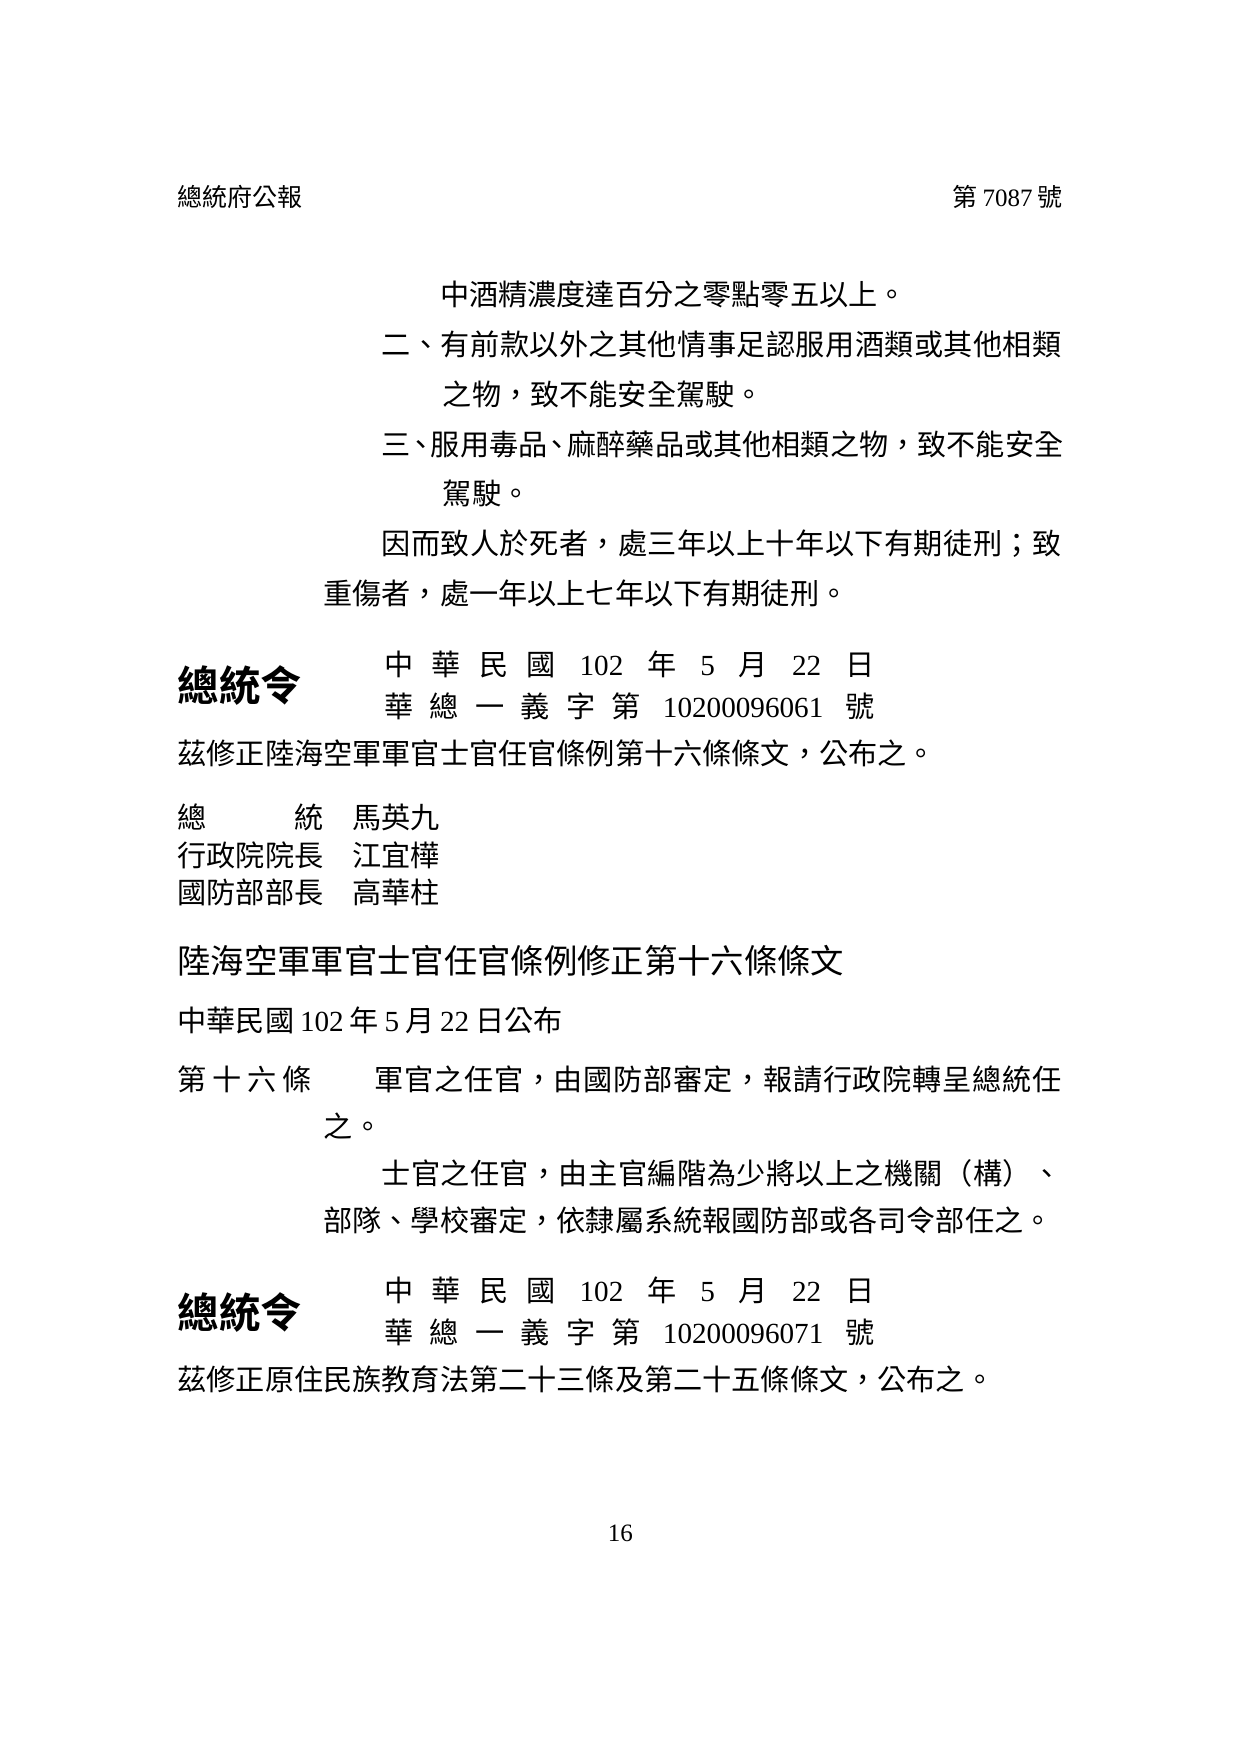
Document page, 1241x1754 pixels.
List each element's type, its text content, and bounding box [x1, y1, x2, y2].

table_header 中華民國102年5月22日 華總一義字第10200096061號 [381, 639, 877, 728]
text 二、有前款以外之其他情事足認服用酒類或其他相類之物，致不能安全駕駛。 [381, 316, 1063, 415]
text 國防部部長 高華柱 [177, 874, 1063, 911]
text 第十六條 軍官之任官，由國防部審定，報請行政院轉呈總統任之。 [177, 1053, 1063, 1147]
table_header 中華民國102年5月22日 華總一義字第10200096071號 [381, 1266, 877, 1354]
table_header 總統令 [174, 639, 381, 728]
text 因而致人於死者，處三年以上十年以下有期徒刑；致重傷者，處一年以上七年以下有期徒刑。 [323, 515, 1063, 614]
text 士官之任官，由主官編階為少將以上之機關（構）、部隊、學校審定，依隸屬系統報國防部或各司令部任之。 [323, 1147, 1063, 1241]
text 中酒精濃度達百分之零點零五以上。 [381, 266, 1063, 316]
text 茲修正陸海空軍軍官士官任官條例第十六條條文，公布之。 [177, 728, 1063, 774]
table_header 總統令 [174, 1266, 381, 1354]
text 行政院院長 江宜樺 [177, 836, 1063, 874]
text 總 統 馬英九 [177, 799, 1063, 836]
text 三、服用毒品、麻醉藥品或其他相類之物，致不能安全駕駛。 [381, 415, 1063, 515]
text 茲修正原住民族教育法第二十三條及第二十五條條文，公布之。 [177, 1354, 1063, 1400]
text 陸海空軍軍官士官任官條例修正第十六條條文 [177, 936, 1063, 982]
text 中華民國102年5月22日公布 [177, 995, 1063, 1041]
